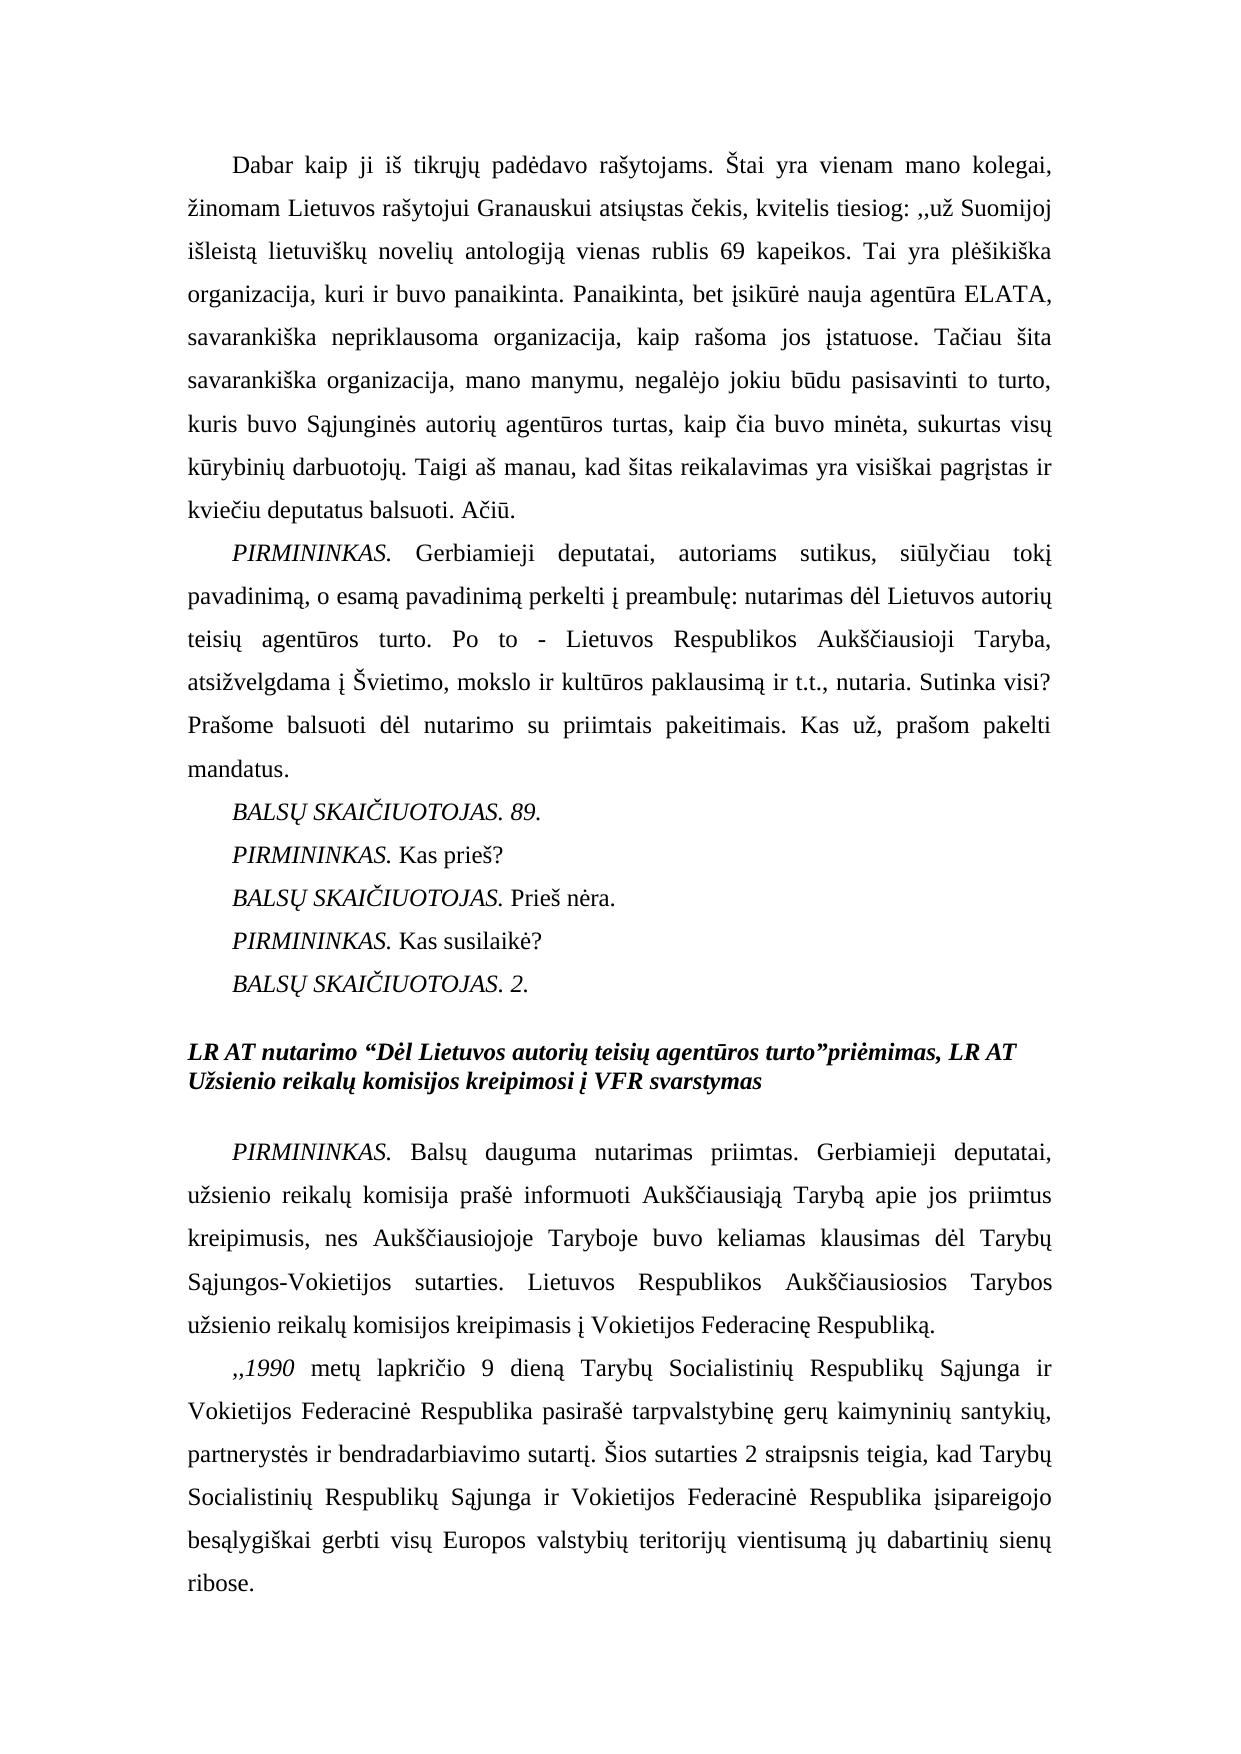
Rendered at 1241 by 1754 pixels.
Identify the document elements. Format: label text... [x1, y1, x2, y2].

text PIRMININKAS. Kas susilaikė? [187, 926, 1053, 955]
text BALSŲ SKAIČIUOTOJAS. 2. [187, 969, 1053, 998]
text BALSŲ SKAIČIUOTOJAS. Prieš nėra. [187, 883, 1053, 912]
subtitle LR AT nutarimo “Dėl Lietuvos autorių teisių agentūros turto”priėmimas, LR AT Užsienio reikalų komisijos kreipimosi į VFR svarstymas [187, 1037, 1053, 1095]
text ,,1990 metų lapkričio 9 dieną Tarybų Socialistinių Respublikų Sąjunga ir Vokietijos Federacinė Respublika pasirašė tarpvalstybinę gerų kaimyninių santykių, partnerystės ir bendradarbiavimo sutartį. Šios sutarties 2 straipsnis teigia, kad Tarybų Socialistinių Respublikų Sąjunga ir Vokietijos Federacinė Respublika įsipareigojo besąlygiškai gerbti visų Europos valstybių teritorijų vientisumą jų dabartinių sienų ribose. [187, 1353, 1053, 1597]
text BALSŲ SKAIČIUOTOJAS. 89. [187, 797, 1053, 826]
text PIRMININKAS. Gerbiamieji deputatai, autoriams sutikus, siūlyčiau tokį pavadinimą, o esamą pavadinimą perkelti į preambulę: nutarimas dėl Lietuvos autorių teisių agentūros turto. Po to - Lietuvos Respublikos Aukščiausioji Taryba, atsižvelgdama į Švietimo, mokslo ir kultūros paklausimą ir t.t., nutaria. Sutinka visi? Prašome balsuoti dėl nutarimo su priimtais pakeitimais. Kas už, prašom pakelti mandatus. [187, 538, 1053, 782]
text PIRMININKAS. Kas prieš? [187, 840, 1053, 869]
text PIRMININKAS. Balsų dauguma nutarimas priimtas. Gerbiamieji deputatai, užsienio reikalų komisija prašė informuoti Aukščiausiąją Tarybą apie jos priimtus kreipimusis, nes Aukščiausiojoje Taryboje buvo keliamas klausimas dėl Tarybų Sąjungos-Vokietijos sutarties. Lietuvos Respublikos Aukščiausiosios Tarybos užsienio reikalų komisijos kreipimasis į Vokietijos Federacinę Respubliką. [187, 1137, 1053, 1338]
text Dabar kaip ji iš tikrųjų padėdavo rašytojams. Štai yra vienam mano kolegai, žinomam Lietuvos rašytojui Granauskui atsiųstas čekis, kvitelis tiesiog: ,,už Suomijoj išleistą lietuviškų novelių antologiją vienas rublis 69 kapeikos. Tai yra plėšikiška organizacija, kuri ir buvo panaikinta. Panaikinta, bet įsikūrė nauja agentūra ELATA, savarankiška nepriklausoma organizacija, kaip rašoma jos įstatuose. Tačiau šita savarankiška organizacija, mano manymu, negalėjo jokiu būdu pasisavinti to turto, kuris buvo Sąjunginės autorių agentūros turtas, kaip čia buvo minėta, sukurtas visų kūrybinių darbuotojų. Taigi aš manau, kad šitas reikalavimas yra visiškai pagrįstas ir kviečiu deputatus balsuoti. Ačiū. [187, 150, 1053, 524]
